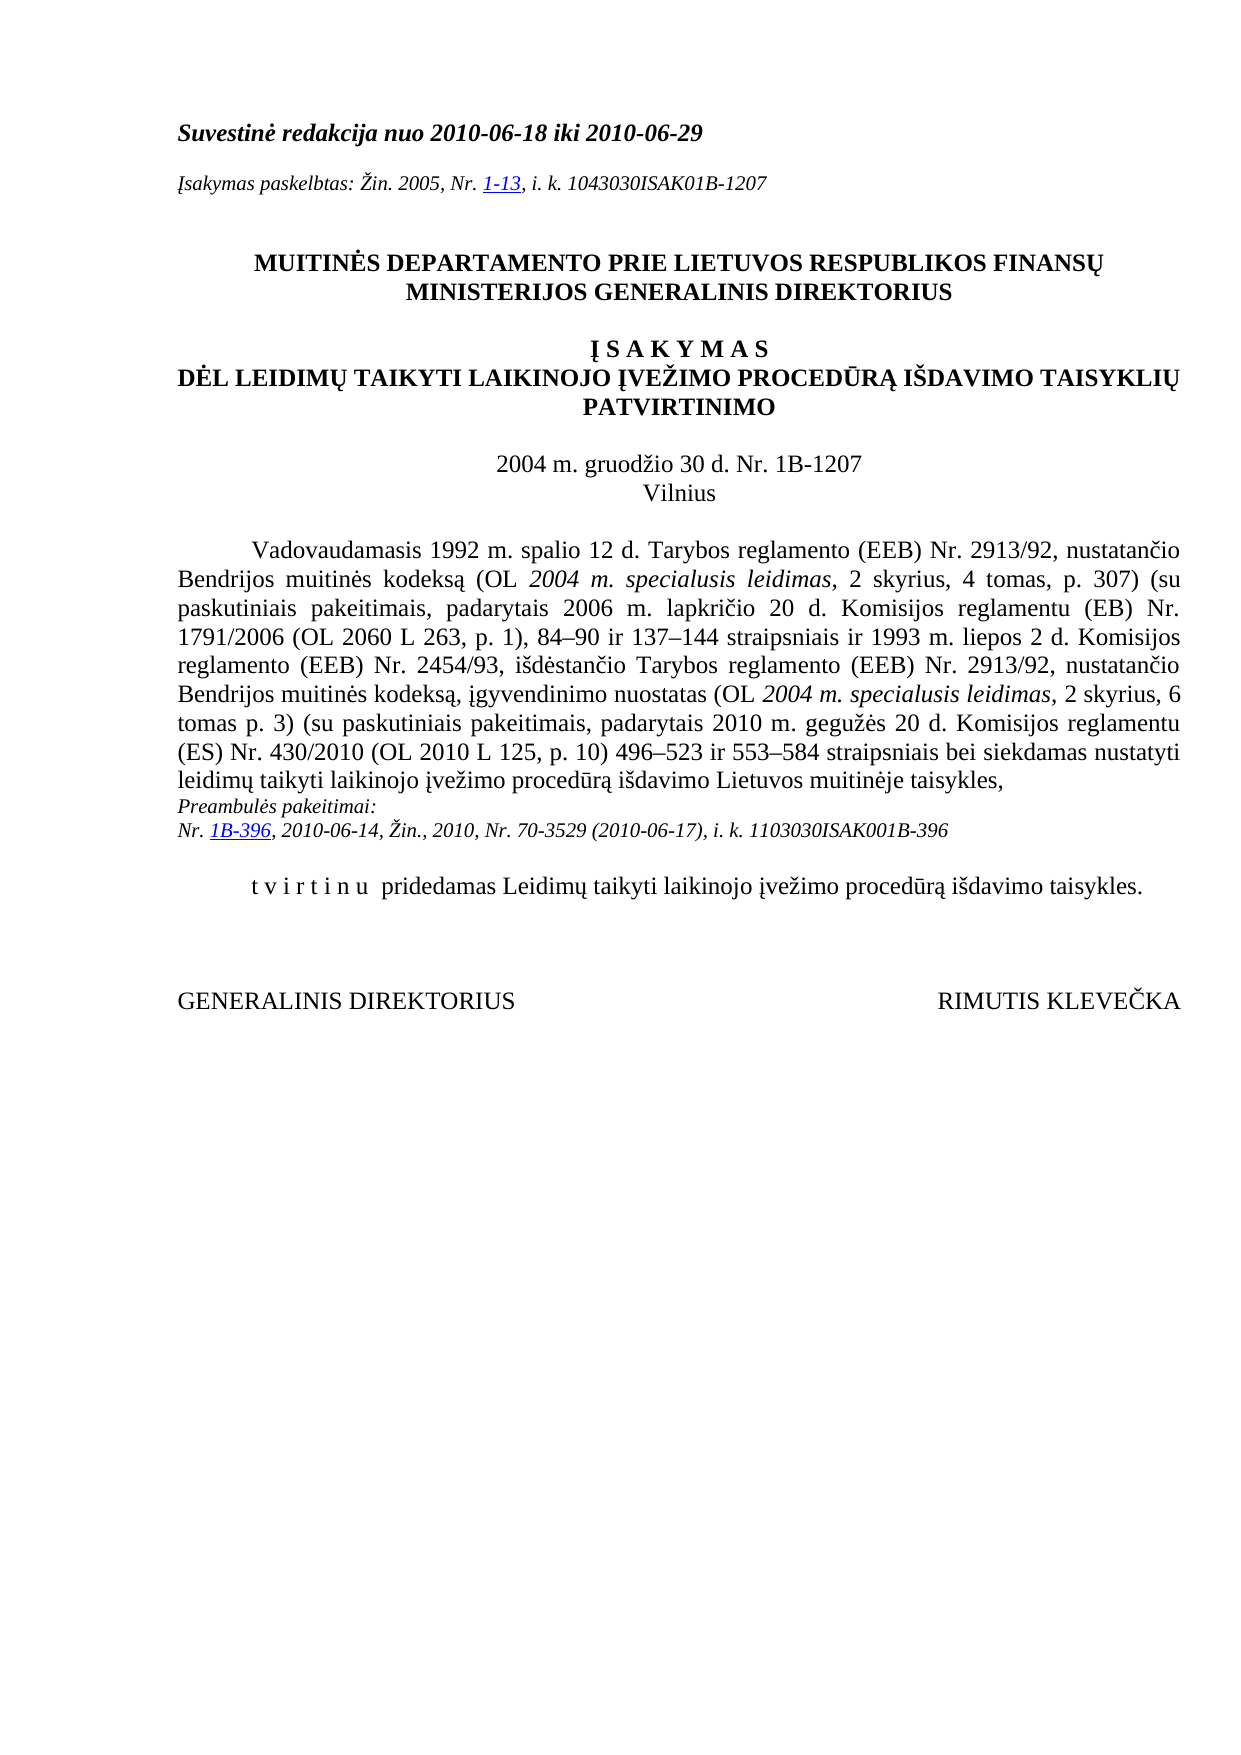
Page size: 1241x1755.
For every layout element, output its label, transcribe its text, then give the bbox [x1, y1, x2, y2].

text Suvestinė redakcija nuo 2010-06-18 iki 2010-06-29 [177, 118, 1181, 147]
text Preambulės pakeitimai: [177, 794, 1181, 818]
text Įsakymas paskelbtas: Žin. 2005, Nr. 1-13, i. k. 1043030ISAK01B-1207 [177, 171, 1181, 195]
text Į S A K Y M A S [177, 334, 1181, 363]
text GENERALINIS DIREKTORIUS RIMUTIS KLEVEČKA [177, 986, 1181, 1015]
text DĖL LEIDIMŲ TAIKYTI LAIKINOJO ĮVEŽIMO PROCEDŪRĄ IŠDAVIMO TAISYKLIŲ PATVIRTINIMO [177, 363, 1181, 420]
text Vadovaudamasis 1992 m. spalio 12 d. Tarybos reglamento (EEB) Nr. 2913/92, nustatančio Bendrijos muitinės kodeksą (OL 2004 m. specialusis leidimas, 2 skyrius, 4 tomas, p. 307) (su paskutiniais pakeitimais, padarytais 2006 m. lapkričio 20 d. Komisijos reglamentu (EB) Nr. 1791/2006 (OL 2060 L 263, p. 1), 84–90 ir 137–144 straipsniais ir 1993 m. liepos 2 d. Komisijos reglamento (EEB) Nr. 2454/93, išdėstančio Tarybos reglamento (EEB) Nr. 2913/92, nustatančio Bendrijos muitinės kodeksą, įgyvendinimo nuostatas (OL 2004 m. specialusis leidimas, 2 skyrius, 6 tomas p. 3) (su paskutiniais pakeitimais, padarytais 2010 m. gegužės 20 d. Komisijos reglamentu (ES) Nr. 430/2010 (OL 2010 L 125, p. 10) 496–523 ir 553–584 straipsniais bei siekdamas nustatyti leidimų taikyti laikinojo įvežimo procedūrą išdavimo Lietuvos muitinėje taisykles, [177, 535, 1181, 794]
text 2004 m. gruodžio 30 d. Nr. 1B-1207 [177, 449, 1181, 478]
text tvirtinu pridedamas Leidimų taikyti laikinojo įvežimo procedūrą išdavimo taisykles. [177, 871, 1181, 900]
text Vilnius [177, 478, 1181, 507]
text Nr. 1B-396, 2010-06-14, Žin., 2010, Nr. 70-3529 (2010-06-17), i. k. 1103030ISAK001B-396 [177, 818, 1181, 842]
text MUITINĖS DEPARTAMENTO PRIE LIETUVOS RESPUBLIKOS FINANSŲ MINISTERIJOS GENERALINIS DIREKTORIUS [177, 248, 1181, 305]
